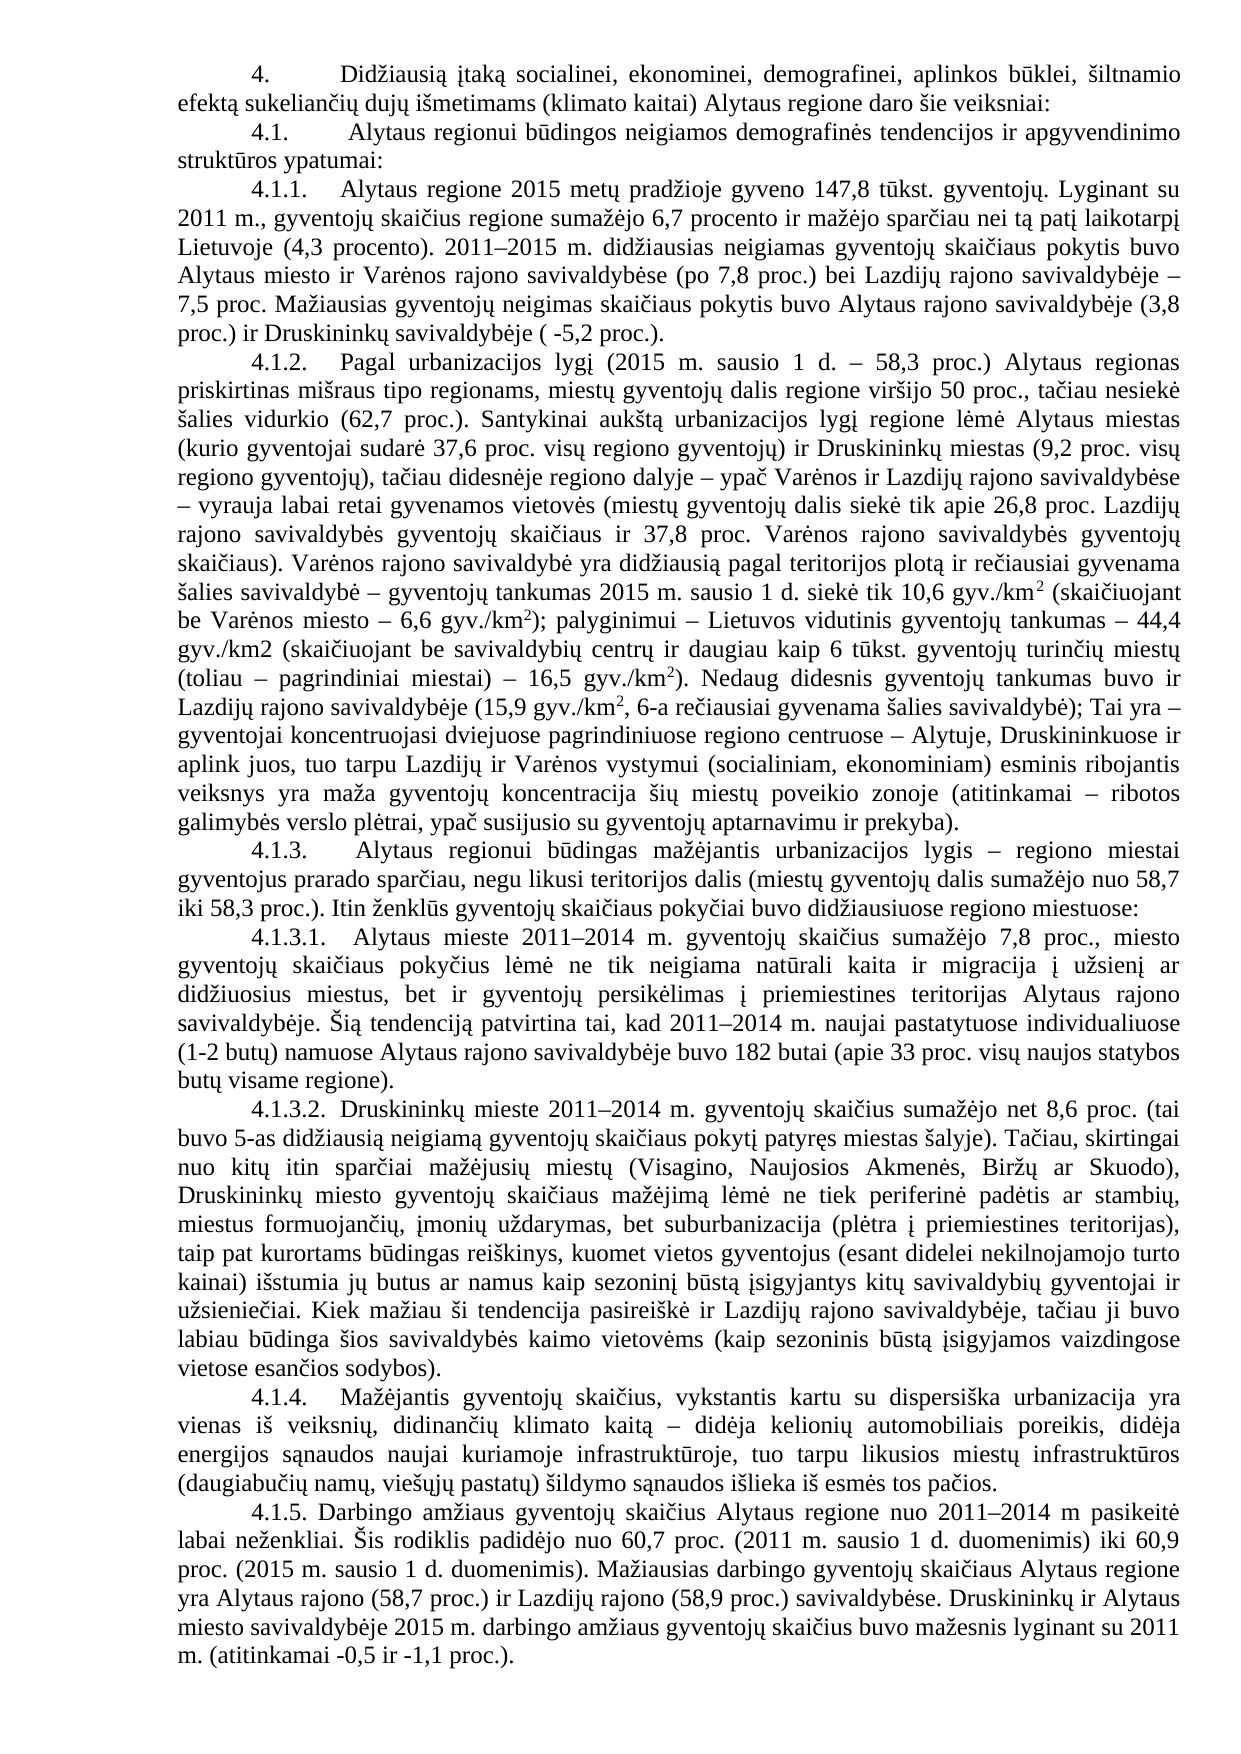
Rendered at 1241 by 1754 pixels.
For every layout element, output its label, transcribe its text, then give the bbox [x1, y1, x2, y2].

text 4.1.3.2. Druskininkų mieste 2011–2014 m. gyventojų skaičius sumažėjo net 8,6 proc. (tai buvo 5-as didžiausią neigiamą gyventojų skaičiaus pokytį patyręs miestas šalyje). Tačiau, skirtingai nuo kitų itin sparčiai mažėjusių miestų (Visagino, Naujosios Akmenės, Biržų ar Skuodo), Druskininkų miesto gyventojų skaičiaus mažėjimą lėmė ne tiek periferinė padėtis ar stambių, miestus formuojančių, įmonių uždarymas, bet suburbanizacija (plėtra į priemiestines teritorijas), taip pat kurortams būdingas reiškinys, kuomet vietos gyventojus (esant didelei nekilnojamojo turto kainai) išstumia jų butus ar namus kaip sezoninį būstą įsigyjantys kitų savivaldybių gyventojai ir užsieniečiai. Kiek mažiau ši tendencija pasireiškė ir Lazdijų rajono savivaldybėje, tačiau ji buvo labiau būdinga šios savivaldybės kaimo vietovėms (kaip sezoninis būstą įsigyjamos vaizdingose vietose esančios sodybos). [177, 1094, 1181, 1382]
text 4. Didžiausią įtaką socialinei, ekonominei, demografinei, aplinkos būklei, šiltnamio efektą sukeliančių dujų išmetimams (klimato kaitai) Alytaus regione daro šie veiksniai: [177, 59, 1181, 117]
text 4.1.3. Alytaus regionui būdingas mažėjantis urbanizacijos lygis – regiono miestai gyventojus prarado sparčiau, negu likusi teritorijos dalis (miestų gyventojų dalis sumažėjo nuo 58,7 iki 58,3 proc.). Itin ženklūs gyventojų skaičiaus pokyčiai buvo didžiausiuose regiono miestuose: [177, 835, 1181, 922]
text 4.1. Alytaus regionui būdingos neigiamos demografinės tendencijos ir apgyvendinimo struktūros ypatumai: [177, 117, 1181, 174]
text 4.1.1. Alytaus regione 2015 metų pradžioje gyveno 147,8 tūkst. gyventojų. Lyginant su 2011 m., gyventojų skaičius regione sumažėjo 6,7 procento ir mažėjo sparčiau nei tą patį laikotarpį Lietuvoje (4,3 procento). 2011–2015 m. didžiausias neigiamas gyventojų skaičiaus pokytis buvo Alytaus miesto ir Varėnos rajono savivaldybėse (po 7,8 proc.) bei Lazdijų rajono savivaldybėje – 7,5 proc. Mažiausias gyventojų neigimas skaičiaus pokytis buvo Alytaus rajono savivaldybėje (3,8 proc.) ir Druskininkų savivaldybėje ( -5,2 proc.). [177, 174, 1181, 347]
text 4.1.4. Mažėjantis gyventojų skaičius, vykstantis kartu su dispersiška urbanizacija yra vienas iš veiksnių, didinančių klimato kaitą – didėja kelionių automobiliais poreikis, didėja energijos sąnaudos naujai kuriamoje infrastruktūroje, tuo tarpu likusios miestų infrastruktūros (daugiabučių namų, viešųjų pastatų) šildymo sąnaudos išlieka iš esmės tos pačios. [177, 1382, 1181, 1497]
text 4.1.2. Pagal urbanizacijos lygį (2015 m. sausio 1 d. – 58,3 proc.) Alytaus regionas priskirtinas mišraus tipo regionams, miestų gyventojų dalis regione viršijo 50 proc., tačiau nesiekė šalies vidurkio (62,7 proc.). Santykinai aukštą urbanizacijos lygį regione lėmė Alytaus miestas (kurio gyventojai sudarė 37,6 proc. visų regiono gyventojų) ir Druskininkų miestas (9,2 proc. visų regiono gyventojų), tačiau didesnėje regiono dalyje – ypač Varėnos ir Lazdijų rajono savivaldybėse – vyrauja labai retai gyvenamos vietovės (miestų gyventojų dalis siekė tik apie 26,8 proc. Lazdijų rajono savivaldybės gyventojų skaičiaus ir 37,8 proc. Varėnos rajono savivaldybės gyventojų skaičiaus). Varėnos rajono savivaldybė yra didžiausią pagal teritorijos plotą ir rečiausiai gyvenama šalies savivaldybė – gyventojų tankumas 2015 m. sausio 1 d. siekė tik 10,6 gyv./km2 (skaičiuojant be Varėnos miesto – 6,6 gyv./km2); palyginimui – Lietuvos vidutinis gyventojų tankumas – 44,4 gyv./km2 (skaičiuojant be savivaldybių centrų ir daugiau kaip 6 tūkst. gyventojų turinčių miestų (toliau – pagrindiniai miestai) – 16,5 gyv./km2). Nedaug didesnis gyventojų tankumas buvo ir Lazdijų rajono savivaldybėje (15,9 gyv./km2, 6-a rečiausiai gyvenama šalies savivaldybė); Tai yra – gyventojai koncentruojasi dviejuose pagrindiniuose regiono centruose – Alytuje, Druskininkuose ir aplink juos, tuo tarpu Lazdijų ir Varėnos vystymui (socialiniam, ekonominiam) esminis ribojantis veiksnys yra maža gyventojų koncentracija šių miestų poveikio zonoje (atitinkamai – ribotos galimybės verslo plėtrai, ypač susijusio su gyventojų aptarnavimu ir prekyba). [177, 347, 1181, 835]
text 4.1.5. Darbingo amžiaus gyventojų skaičius Alytaus regione nuo 2011–2014 m pasikeitė labai neženkliai. Šis rodiklis padidėjo nuo 60,7 proc. (2011 m. sausio 1 d. duomenimis) iki 60,9 proc. (2015 m. sausio 1 d. duomenimis). Mažiausias darbingo gyventojų skaičiaus Alytaus regione yra Alytaus rajono (58,7 proc.) ir Lazdijų rajono (58,9 proc.) savivaldybėse. Druskininkų ir Alytaus miesto savivaldybėje 2015 m. darbingo amžiaus gyventojų skaičius buvo mažesnis lyginant su 2011 m. (atitinkamai -0,5 ir -1,1 proc.). [177, 1497, 1181, 1669]
text 4.1.3.1. Alytaus mieste 2011–2014 m. gyventojų skaičius sumažėjo 7,8 proc., miesto gyventojų skaičiaus pokyčius lėmė ne tik neigiama natūrali kaita ir migracija į užsienį ar didžiuosius miestus, bet ir gyventojų persikėlimas į priemiestines teritorijas Alytaus rajono savivaldybėje. Šią tendenciją patvirtina tai, kad 2011–2014 m. naujai pastatytuose individualiuose (1-2 butų) namuose Alytaus rajono savivaldybėje buvo 182 butai (apie 33 proc. visų naujos statybos butų visame regione). [177, 922, 1181, 1094]
